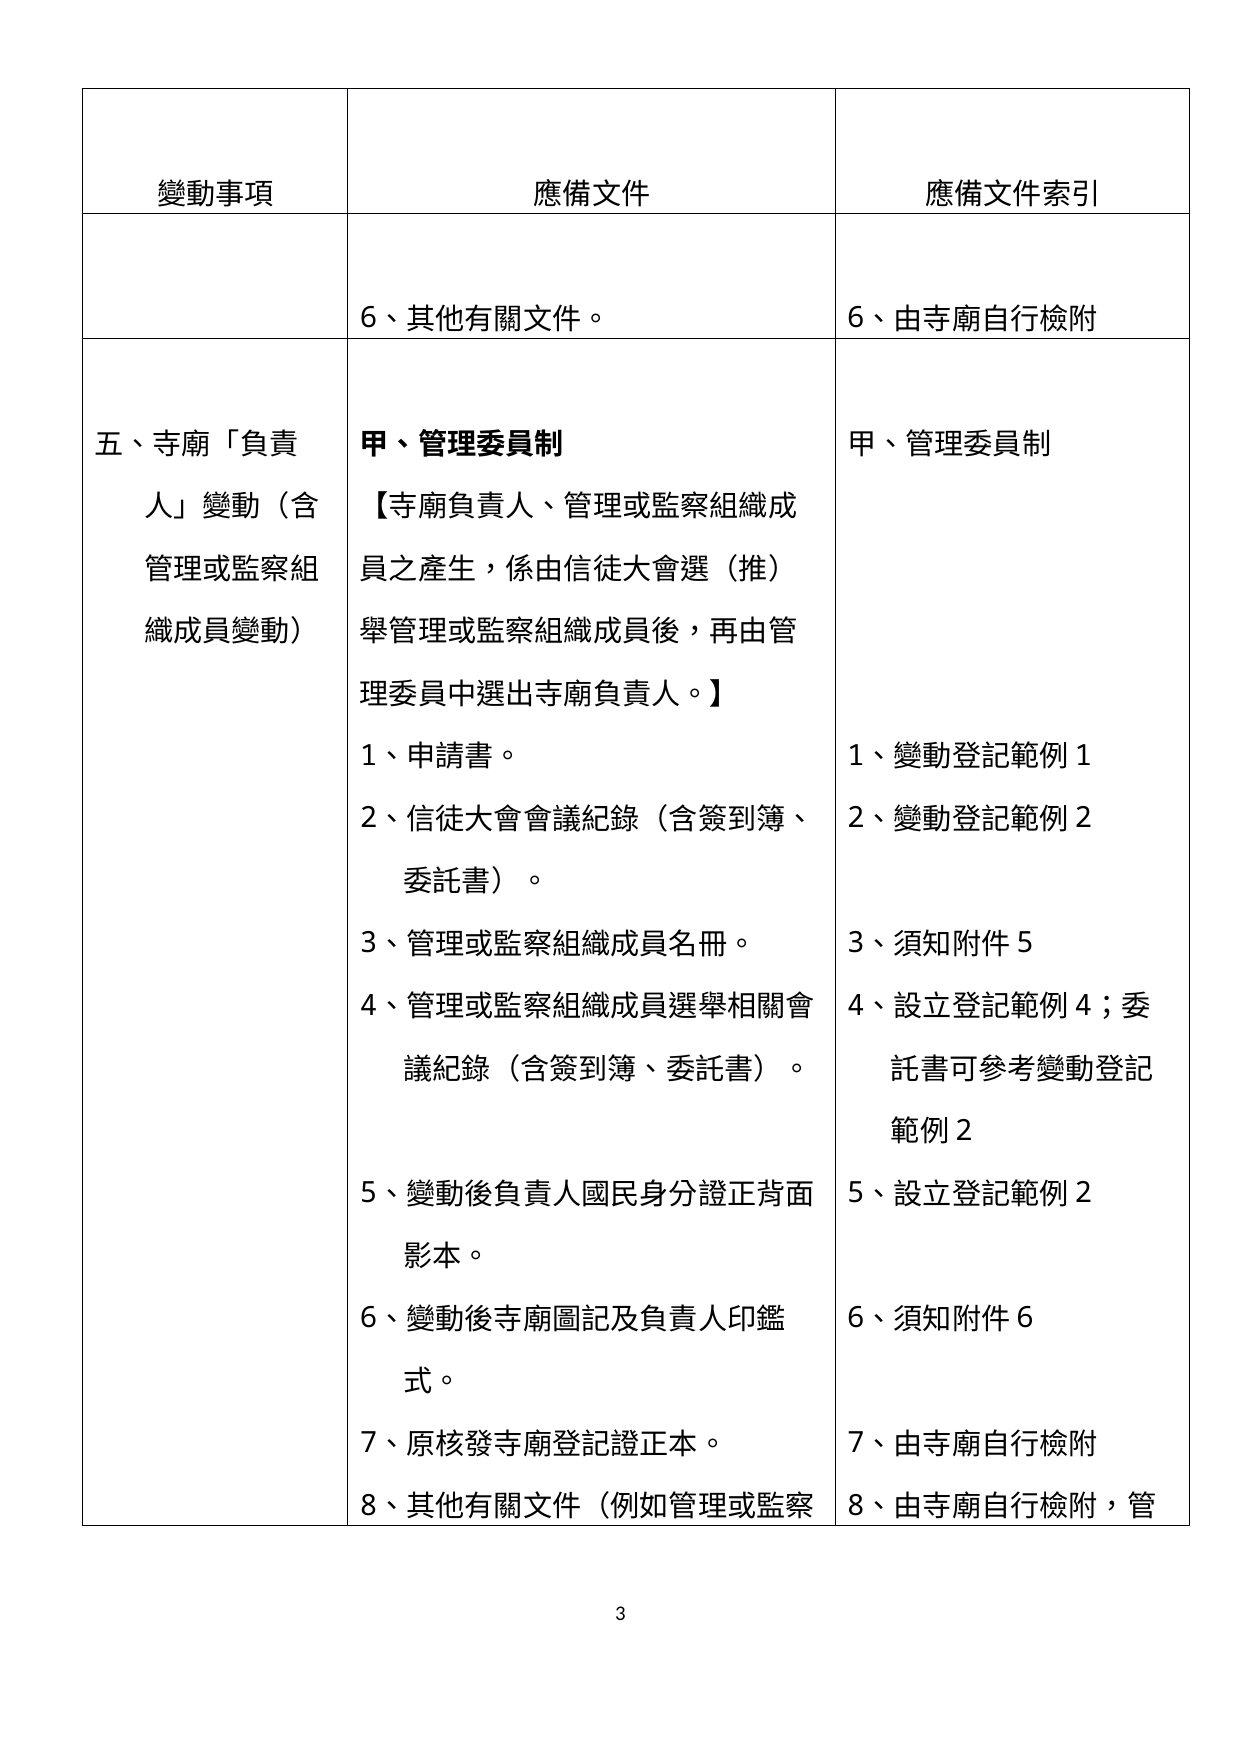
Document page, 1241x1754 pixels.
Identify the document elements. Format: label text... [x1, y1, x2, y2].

table_cell 甲、管理委員制 【寺廟負責人、管理或監察組織成員之產生，係由信徒大會選（推）舉管理或監察組織成員後，再由管理委員中選出寺廟負責人。】 1、申請書。 2、信徒大會會議紀錄（含簽到簿、委託書）。 3、管理或監察組織成員名冊。 4、管理或監察組織成員選舉相關會議紀錄（含簽到簿、委託書）。 5、變動後負責人國民身分證正背面影本。 6、變動後寺廟圖記及負責人印鑑式。 7、原核發寺廟登記證正本。 8、其他有關文件（例如管理或監察 [348, 339, 835, 1525]
table_header 應備文件 [348, 89, 835, 212]
table_cell 6、由寺廟自行檢附 [836, 214, 1189, 337]
table_cell 五、寺廟「負責人」變動（含管理或監察組織成員變動） [83, 339, 347, 1525]
table_cell 6、其他有關文件。 [348, 214, 835, 337]
table_header 應備文件索引 [836, 89, 1189, 212]
table_header 變動事項 [83, 89, 347, 212]
table_cell 甲、管理委員制 1、變動登記範例1 2、變動登記範例2 3、須知附件5 4、設立登記範例4；委託書可參考變動登記範例2 5、設立登記範例2 6、須知附件6 7、由寺廟自行檢附 8、由寺廟自行檢附，管 [836, 339, 1189, 1525]
table_cell [83, 214, 347, 337]
